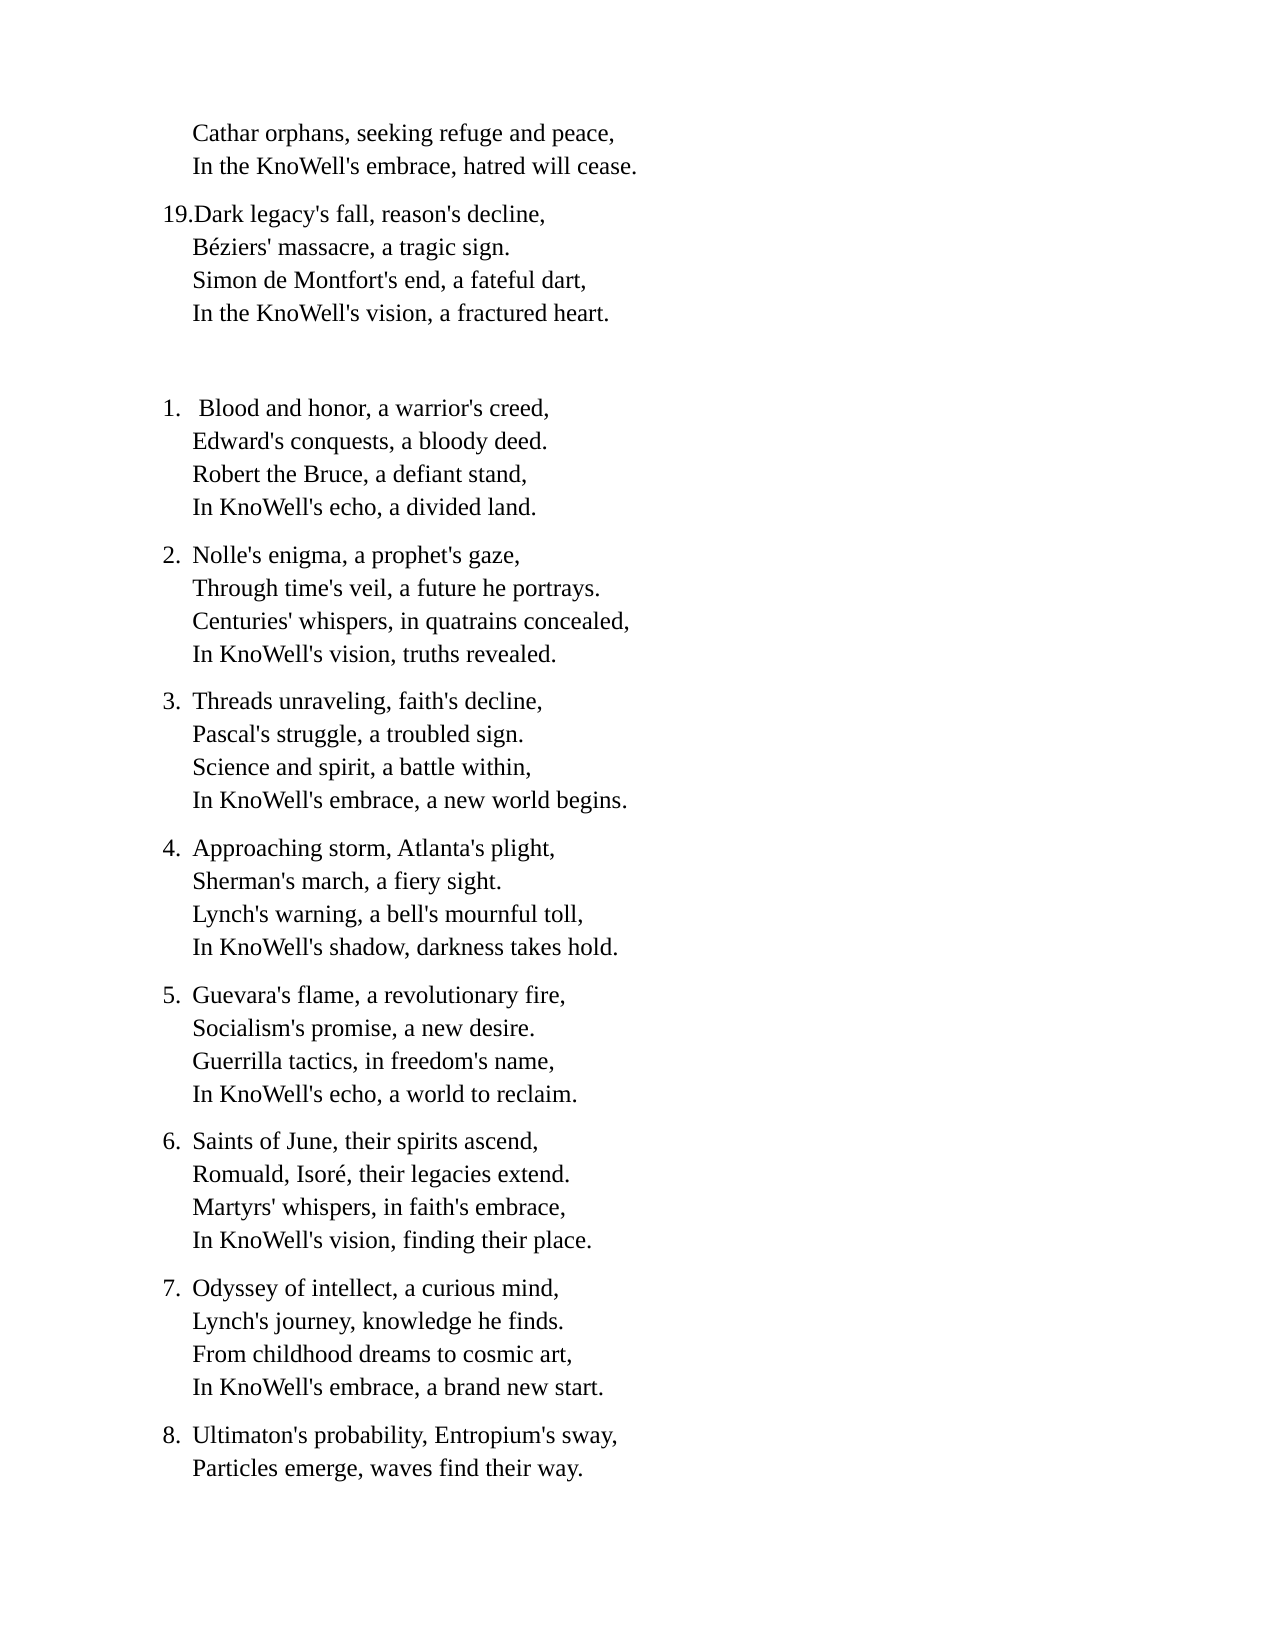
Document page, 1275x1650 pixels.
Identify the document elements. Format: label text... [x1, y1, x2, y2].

list Cathar orphans, seeking refuge and peace, In the KnoWell's embrace, hatred will cease. [162, 118, 1157, 180]
list Saints of June, their spirits ascend, Romuald, Isoré, their legacies extend. Martyrs' whispers, in faith's embrace, In KnoWell's vision, finding their place. [162, 1126, 1157, 1254]
list Odyssey of intellect, a curious mind, Lynch's journey, knowledge he finds. From childhood dreams to cosmic art, In KnoWell's embrace, a brand new start. [162, 1273, 1157, 1401]
list Ultimaton's probability, Entropium's sway, Particles emerge, waves find their way. [162, 1420, 1157, 1481]
list Threads unraveling, faith's decline, Pascal's struggle, a troubled sign. Science and spirit, a battle within, In KnoWell's embrace, a new world begins. [162, 686, 1157, 814]
list Nolle's enigma, a prophet's gaze, Through time's veil, a future he portrays. Centuries' whispers, in quatrains concealed, In KnoWell's vision, truths revealed. [162, 540, 1157, 667]
list Guevara's flame, a revolutionary fire, Socialism's promise, a new desire. Guerrilla tactics, in freedom's name, In KnoWell's echo, a world to reclaim. [162, 980, 1157, 1107]
list Dark legacy's fall, reason's decline, Béziers' massacre, a tragic sign. Simon de Montfort's end, a fateful dart, In the KnoWell's vision, a fractured heart. [162, 199, 1157, 327]
list Approaching storm, Atlanta's plight, Sherman's march, a fiery sight. Lynch's warning, a bell's mournful toll, In KnoWell's shadow, darkness takes hold. [162, 833, 1157, 961]
list Blood and honor, a warrior's creed, Edward's conquests, a bloody deed. Robert the Bruce, a defiant stand, In KnoWell's echo, a divided land. [162, 393, 1157, 521]
